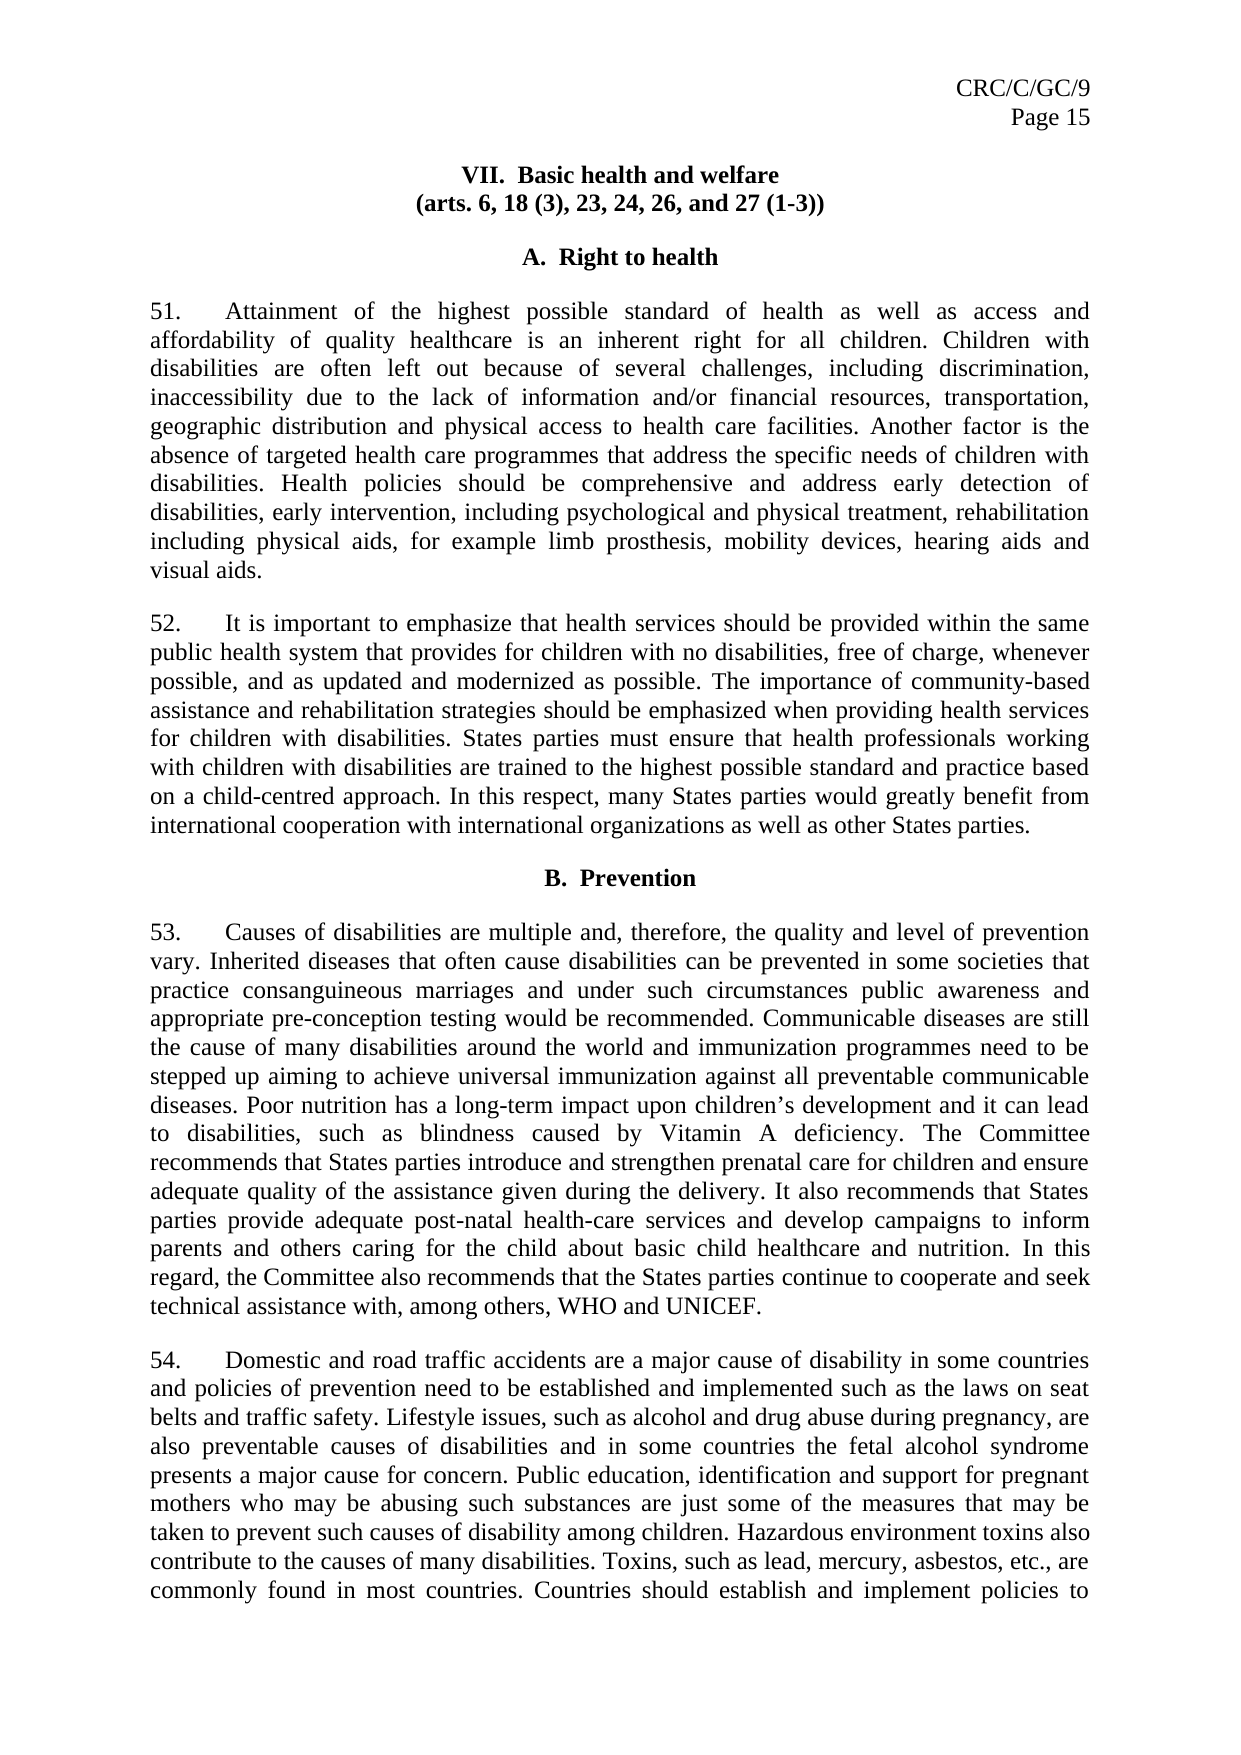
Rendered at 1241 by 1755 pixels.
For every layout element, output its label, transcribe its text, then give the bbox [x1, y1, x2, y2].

subtitle VII. Basic health and welfare (arts. 6, 18 (3), 23, 24, 26, and 27 (1-3)) [150, 160, 1090, 217]
list Attainment of the highest possible standard of health as well as access and affordability of quality healthcare is an inherent right for all children. Children with disabilities are often left out because of several challenges, including discrimination, inaccessibility due to the lack of information and/or financial resources, transportation, geographic distribution and physical access to health care facilities. Another factor is the absence of targeted health care programmes that address the specific needs of children with disabilities. Health policies should be comprehensive and address early detection of disabilities, early intervention, including psychological and physical treatment, rehabilitation including physical aids, for example limb prosthesis, mobility devices, hearing aids and visual aids. [150, 296, 1090, 583]
list It is important to emphasize that health services should be provided within the same public health system that provides for children with no disabilities, free of charge, whenever possible, and as updated and modernized as possible. The importance of community-based assistance and rehabilitation strategies should be emphasized when providing health services for children with disabilities. States parties must ensure that health professionals working with children with disabilities are trained to the highest possible standard and practice based on a child-centred approach. In this respect, many States parties would greatly benefit from international cooperation with international organizations as well as other States parties. [150, 608, 1090, 838]
subtitle B. Prevention [150, 863, 1090, 892]
subtitle A. Right to health [150, 242, 1090, 271]
list Causes of disabilities are multiple and, therefore, the quality and level of prevention vary. Inherited diseases that often cause disabilities can be prevented in some societies that practice consanguineous marriages and under such circumstances public awareness and appropriate pre-conception testing would be recommended. Communicable diseases are still the cause of many disabilities around the world and immunization programmes need to be stepped up aiming to achieve universal immunization against all preventable communicable diseases. Poor nutrition has a long-term impact upon children’s development and it can lead to disabilities, such as blindness caused by Vitamin A deficiency. The Committee recommends that States parties introduce and strengthen prenatal care for children and ensure adequate quality of the assistance given during the delivery. It also recommends that States parties provide adequate post-natal health-care services and develop campaigns to inform parents and others caring for the child about basic child healthcare and nutrition. In this regard, the Committee also recommends that the States parties continue to cooperate and seek technical assistance with, among others, WHO and UNICEF. [150, 917, 1090, 1320]
list Domestic and road traffic accidents are a major cause of disability in some countries and policies of prevention need to be established and implemented such as the laws on seat belts and traffic safety. Lifestyle issues, such as alcohol and drug abuse during pregnancy, are also preventable causes of disabilities and in some countries the fetal alcohol syndrome presents a major cause for concern. Public education, identification and support for pregnant mothers who may be abusing such substances are just some of the measures that may be taken to prevent such causes of disability among children. Hazardous environment toxins also contribute to the causes of many disabilities. Toxins, such as lead, mercury, asbestos, etc., are commonly found in most countries. Countries should establish and implement policies to [150, 1345, 1090, 1603]
